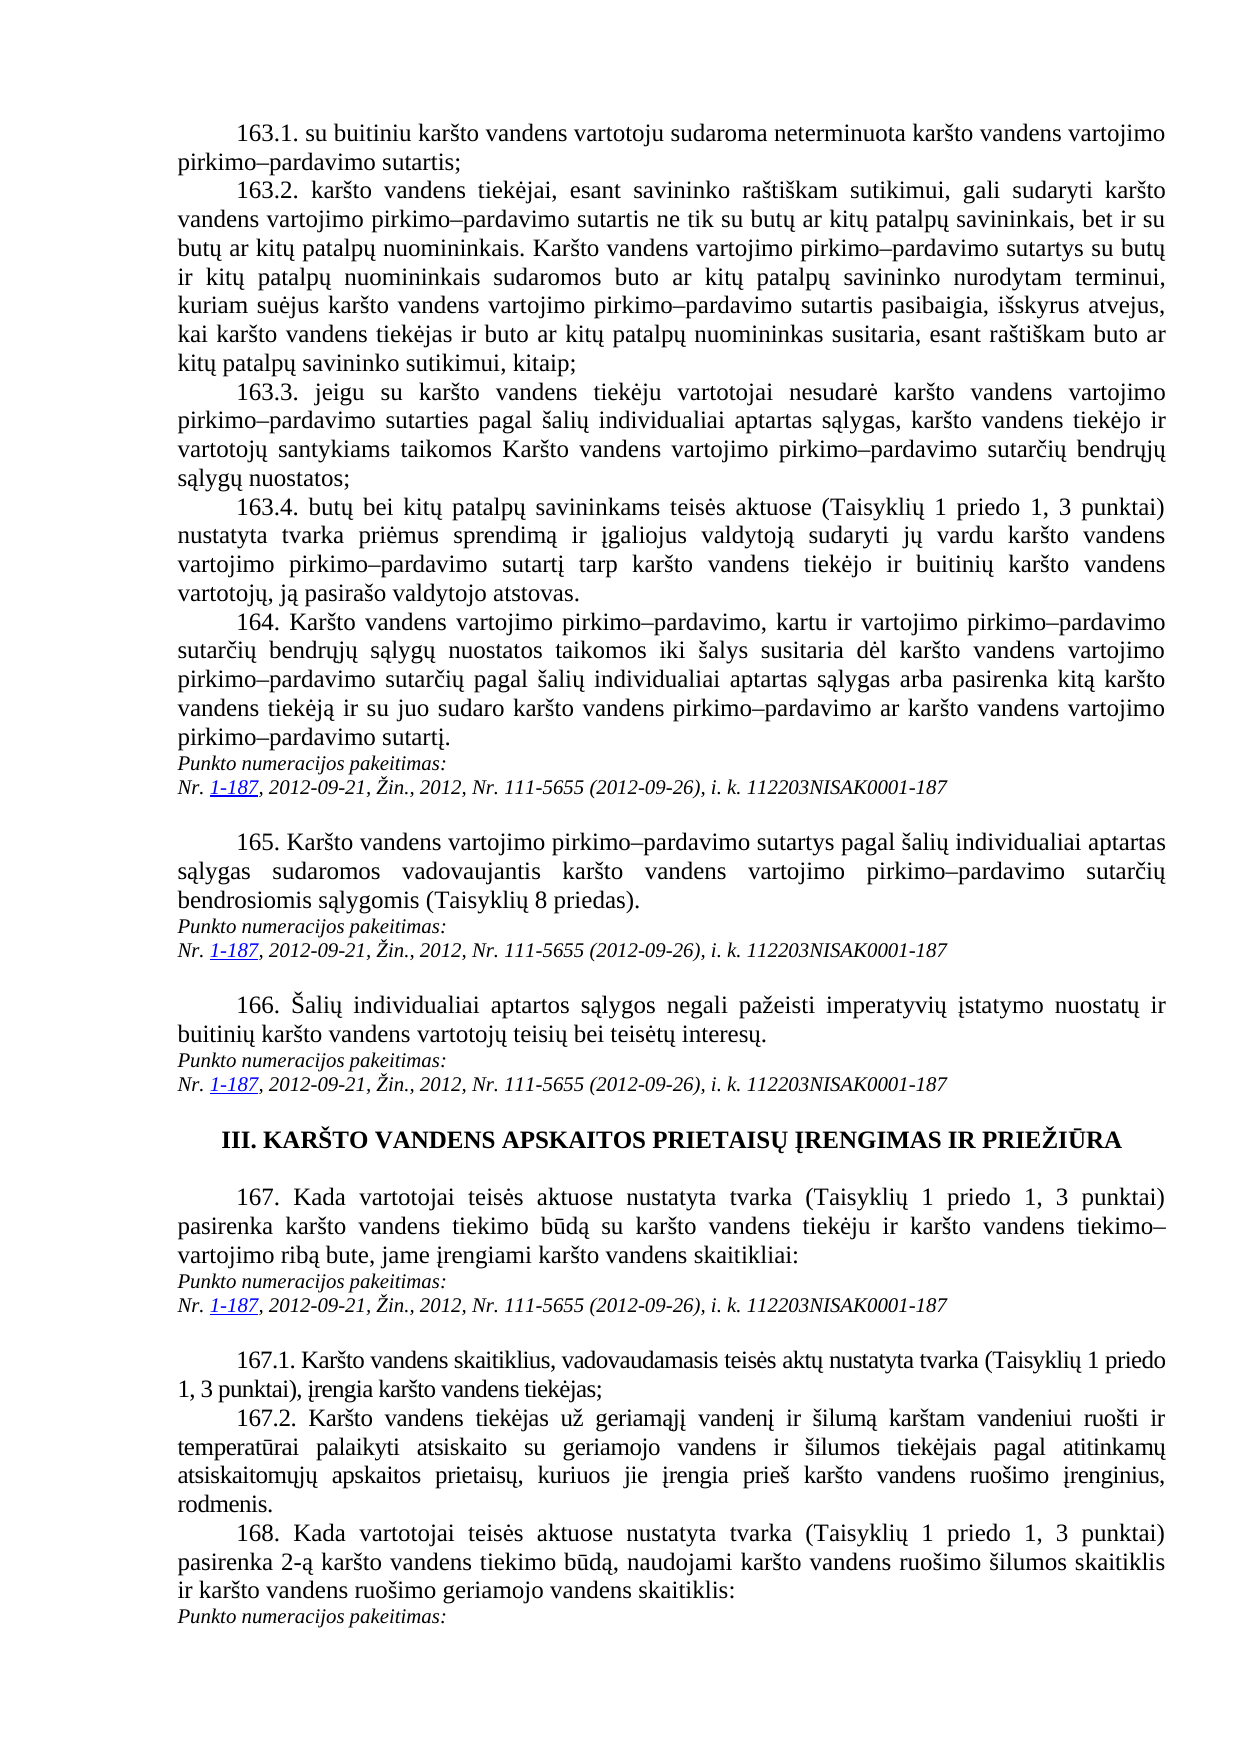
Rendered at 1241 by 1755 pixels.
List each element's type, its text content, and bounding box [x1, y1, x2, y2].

text 166. Šalių individualiai aptartos sąlygos negali pažeisti imperatyvių įstatymo nuostatų ir buitinių karšto vandens vartotojų teisių bei teisėtų interesų. [177, 991, 1166, 1048]
text Punkto numeracijos pakeitimas: [177, 914, 1166, 938]
text 163.1. su buitiniu karšto vandens vartotoju sudaroma neterminuota karšto vandens vartojimo pirkimo–pardavimo sutartis; [177, 118, 1166, 176]
text Nr. 1-187, 2012-09-21, Žin., 2012, Nr. 111-5655 (2012-09-26), i. k. 112203NISAK0001-187 [177, 938, 1166, 962]
text Punkto numeracijos pakeitimas: [177, 1269, 1166, 1293]
text Punkto numeracijos pakeitimas: [177, 1604, 1166, 1628]
text 164. Karšto vandens vartojimo pirkimo–pardavimo, kartu ir vartojimo pirkimo–pardavimo sutarčių bendrųjų sąlygų nuostatos taikomos iki šalys susitaria dėl karšto vandens vartojimo pirkimo–pardavimo sutarčių pagal šalių individualiai aptartas sąlygas arba pasirenka kitą karšto vandens tiekėją ir su juo sudaro karšto vandens pirkimo–pardavimo ar karšto vandens vartojimo pirkimo–pardavimo sutartį. [177, 607, 1166, 751]
text Nr. 1-187, 2012-09-21, Žin., 2012, Nr. 111-5655 (2012-09-26), i. k. 112203NISAK0001-187 [177, 775, 1166, 799]
text 163.2. karšto vandens tiekėjai, esant savininko raštiškam sutikimui, gali sudaryti karšto vandens vartojimo pirkimo–pardavimo sutartis ne tik su butų ar kitų patalpų savininkais, bet ir su butų ar kitų patalpų nuomininkais. Karšto vandens vartojimo pirkimo–pardavimo sutartys su butų ir kitų patalpų nuomininkais sudaromos buto ar kitų patalpų savininko nurodytam terminui, kuriam suėjus karšto vandens vartojimo pirkimo–pardavimo sutartis pasibaigia, išskyrus atvejus, kai karšto vandens tiekėjas ir buto ar kitų patalpų nuomininkas susitaria, esant raštiškam buto ar kitų patalpų savininko sutikimui, kitaip; [177, 176, 1166, 377]
text Punkto numeracijos pakeitimas: [177, 751, 1166, 775]
text Nr. 1-187, 2012-09-21, Žin., 2012, Nr. 111-5655 (2012-09-26), i. k. 112203NISAK0001-187 [177, 1072, 1166, 1096]
text 167.1. Karšto vandens skaitiklius, vadovaudamasis teisės aktų nustatyta tvarka (Taisyklių 1 priedo 1, 3 punktai), įrengia karšto vandens tiekėjas; [177, 1346, 1166, 1403]
text 167.2. Karšto vandens tiekėjas už geriamąjį vandenį ir šilumą karštam vandeniui ruošti ir temperatūrai palaikyti atsiskaito su geriamojo vandens ir šilumos tiekėjais pagal atitinkamų atsiskaitomųjų apskaitos prietaisų, kuriuos jie įrengia prieš karšto vandens ruošimo įrenginius, rodmenis. [177, 1403, 1166, 1518]
text 165. Karšto vandens vartojimo pirkimo–pardavimo sutartys pagal šalių individualiai aptartas sąlygas sudaromos vadovaujantis karšto vandens vartojimo pirkimo–pardavimo sutarčių bendrosiomis sąlygomis (Taisyklių 8 priedas). [177, 827, 1166, 914]
text Punkto numeracijos pakeitimas: [177, 1048, 1166, 1072]
text 168. Kada vartotojai teisės aktuose nustatyta tvarka (Taisyklių 1 priedo 1, 3 punktai) pasirenka 2-ą karšto vandens tiekimo būdą, naudojami karšto vandens ruošimo šilumos skaitiklis ir karšto vandens ruošimo geriamojo vandens skaitiklis: [177, 1518, 1166, 1604]
text 167. Kada vartotojai teisės aktuose nustatyta tvarka (Taisyklių 1 priedo 1, 3 punktai) pasirenka karšto vandens tiekimo būdą su karšto vandens tiekėju ir karšto vandens tiekimo–vartojimo ribą bute, jame įrengiami karšto vandens skaitikliai: [177, 1182, 1166, 1269]
text Nr. 1-187, 2012-09-21, Žin., 2012, Nr. 111-5655 (2012-09-26), i. k. 112203NISAK0001-187 [177, 1293, 1166, 1317]
text III. KARŠTO VANDENS APSKAITOS PRIETAISŲ ĮRENGIMAS IR PRIEŽIŪRA [177, 1125, 1166, 1154]
text 163.3. jeigu su karšto vandens tiekėju vartotojai nesudarė karšto vandens vartojimo pirkimo–pardavimo sutarties pagal šalių individualiai aptartas sąlygas, karšto vandens tiekėjo ir vartotojų santykiams taikomos Karšto vandens vartojimo pirkimo–pardavimo sutarčių bendrųjų sąlygų nuostatos; [177, 377, 1166, 492]
text 163.4. butų bei kitų patalpų savininkams teisės aktuose (Taisyklių 1 priedo 1, 3 punktai) nustatyta tvarka priėmus sprendimą ir įgaliojus valdytoją sudaryti jų vardu karšto vandens vartojimo pirkimo–pardavimo sutartį tarp karšto vandens tiekėjo ir buitinių karšto vandens vartotojų, ją pasirašo valdytojo atstovas. [177, 492, 1166, 607]
